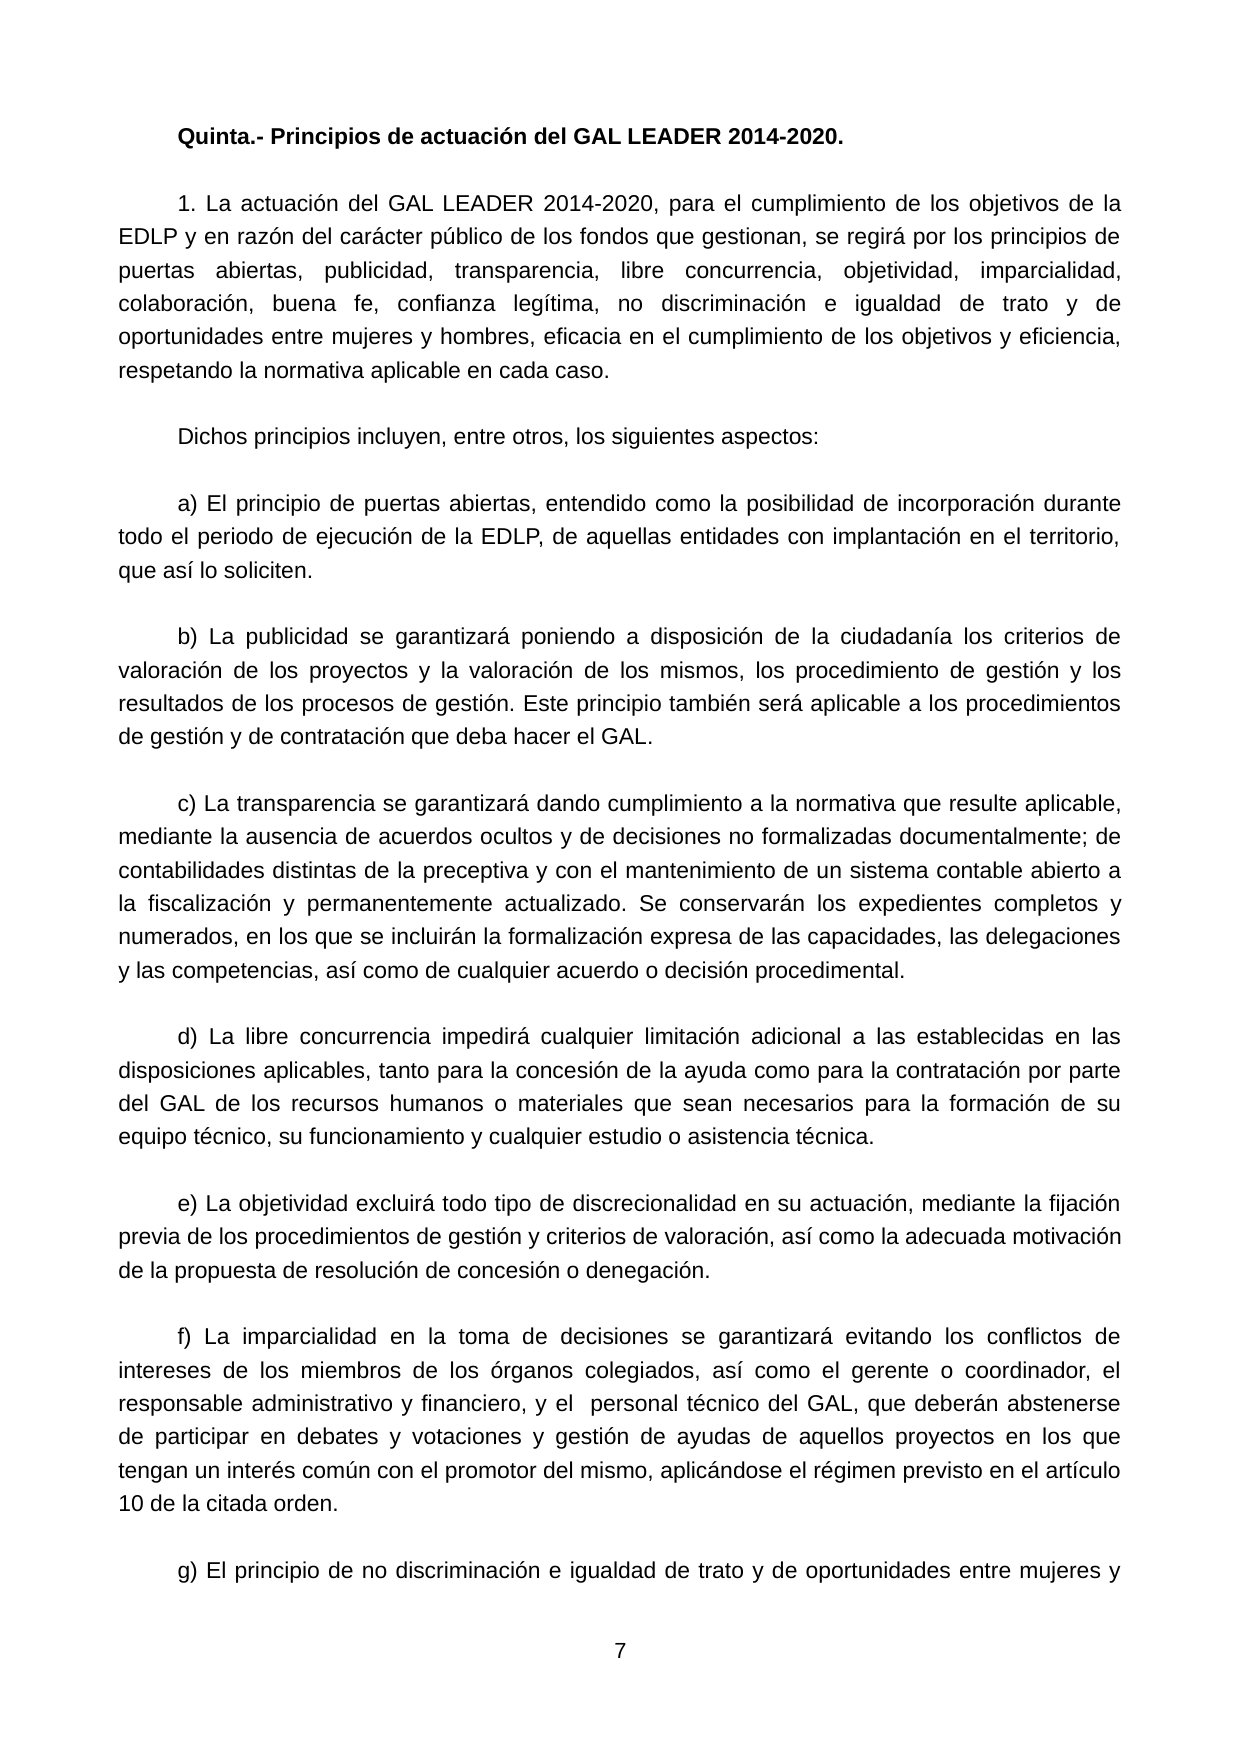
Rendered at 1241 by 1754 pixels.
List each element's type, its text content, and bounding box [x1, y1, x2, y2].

text b) La publicidad se garantizará poniendo a disposición de la ciudadanía los criterios de valoración de los proyectos y la valoración de los mismos, los procedimiento de gestión y los resultados de los procesos de gestión. Este principio también será aplicable a los procedimientos de gestión y de contratación que deba hacer el GAL. [118, 618, 1122, 751]
text a) El principio de puertas abiertas, entendido como la posibilidad de incorporación durante todo el periodo de ejecución de la EDLP, de aquellas entidades con implantación en el territorio, que así lo soliciten. [118, 485, 1122, 585]
text f) La imparcialidad en la toma de decisiones se garantizará evitando los conflictos de intereses de los miembros de los órganos colegiados, así como el gerente o coordinador, el responsable administrativo y financiero, y el personal técnico del GAL, que deberán abstenerse de participar en debates y votaciones y gestión de ayudas de aquellos proyectos en los que tengan un interés común con el promotor del mismo, aplicándose el régimen previsto en el artículo 10 de la citada orden. [118, 1318, 1122, 1518]
text g) El principio de no discriminación e igualdad de trato y de oportunidades entre mujeres y [118, 1551, 1122, 1585]
text e) La objetividad excluirá todo tipo de discrecionalidad en su actuación, mediante la fijación previa de los procedimientos de gestión y criterios de valoración, así como la adecuada motivación de la propuesta de resolución de concesión o denegación. [118, 1185, 1122, 1285]
text c) La transparencia se garantizará dando cumplimiento a la normativa que resulte aplicable, mediante la ausencia de acuerdos ocultos y de decisiones no formalizadas documentalmente; de contabilidades distintas de la preceptiva y con el mantenimiento de un sistema contable abierto a la fiscalización y permanentemente actualizado. Se conservarán los expedientes completos y numerados, en los que se incluirán la formalización expresa de las capacidades, las delegaciones y las competencias, así como de cualquier acuerdo o decisión procedimental. [118, 785, 1122, 985]
text d) La libre concurrencia impedirá cualquier limitación adicional a las establecidas en las disposiciones aplicables, tanto para la concesión de la ayuda como para la contratación por parte del GAL de los recursos humanos o materiales que sean necesarios para la formación de su equipo técnico, su funcionamiento y cualquier estudio o asistencia técnica. [118, 1018, 1122, 1151]
text Dichos principios incluyen, entre otros, los siguientes aspectos: [118, 418, 1122, 451]
text 1. La actuación del GAL LEADER 2014-2020, para el cumplimiento de los objetivos de la EDLP y en razón del carácter público de los fondos que gestionan, se regirá por los principios de puertas abiertas, publicidad, transparencia, libre concurrencia, objetividad, imparcialidad, colaboración, buena fe, confianza legítima, no discriminación e igualdad de trato y de oportunidades entre mujeres y hombres, eficacia en el cumplimiento de los objetivos y eficiencia, respetando la normativa aplicable en cada caso. [118, 185, 1122, 385]
text Quinta.- Principios de actuación del GAL LEADER 2014-2020. [118, 118, 1122, 151]
